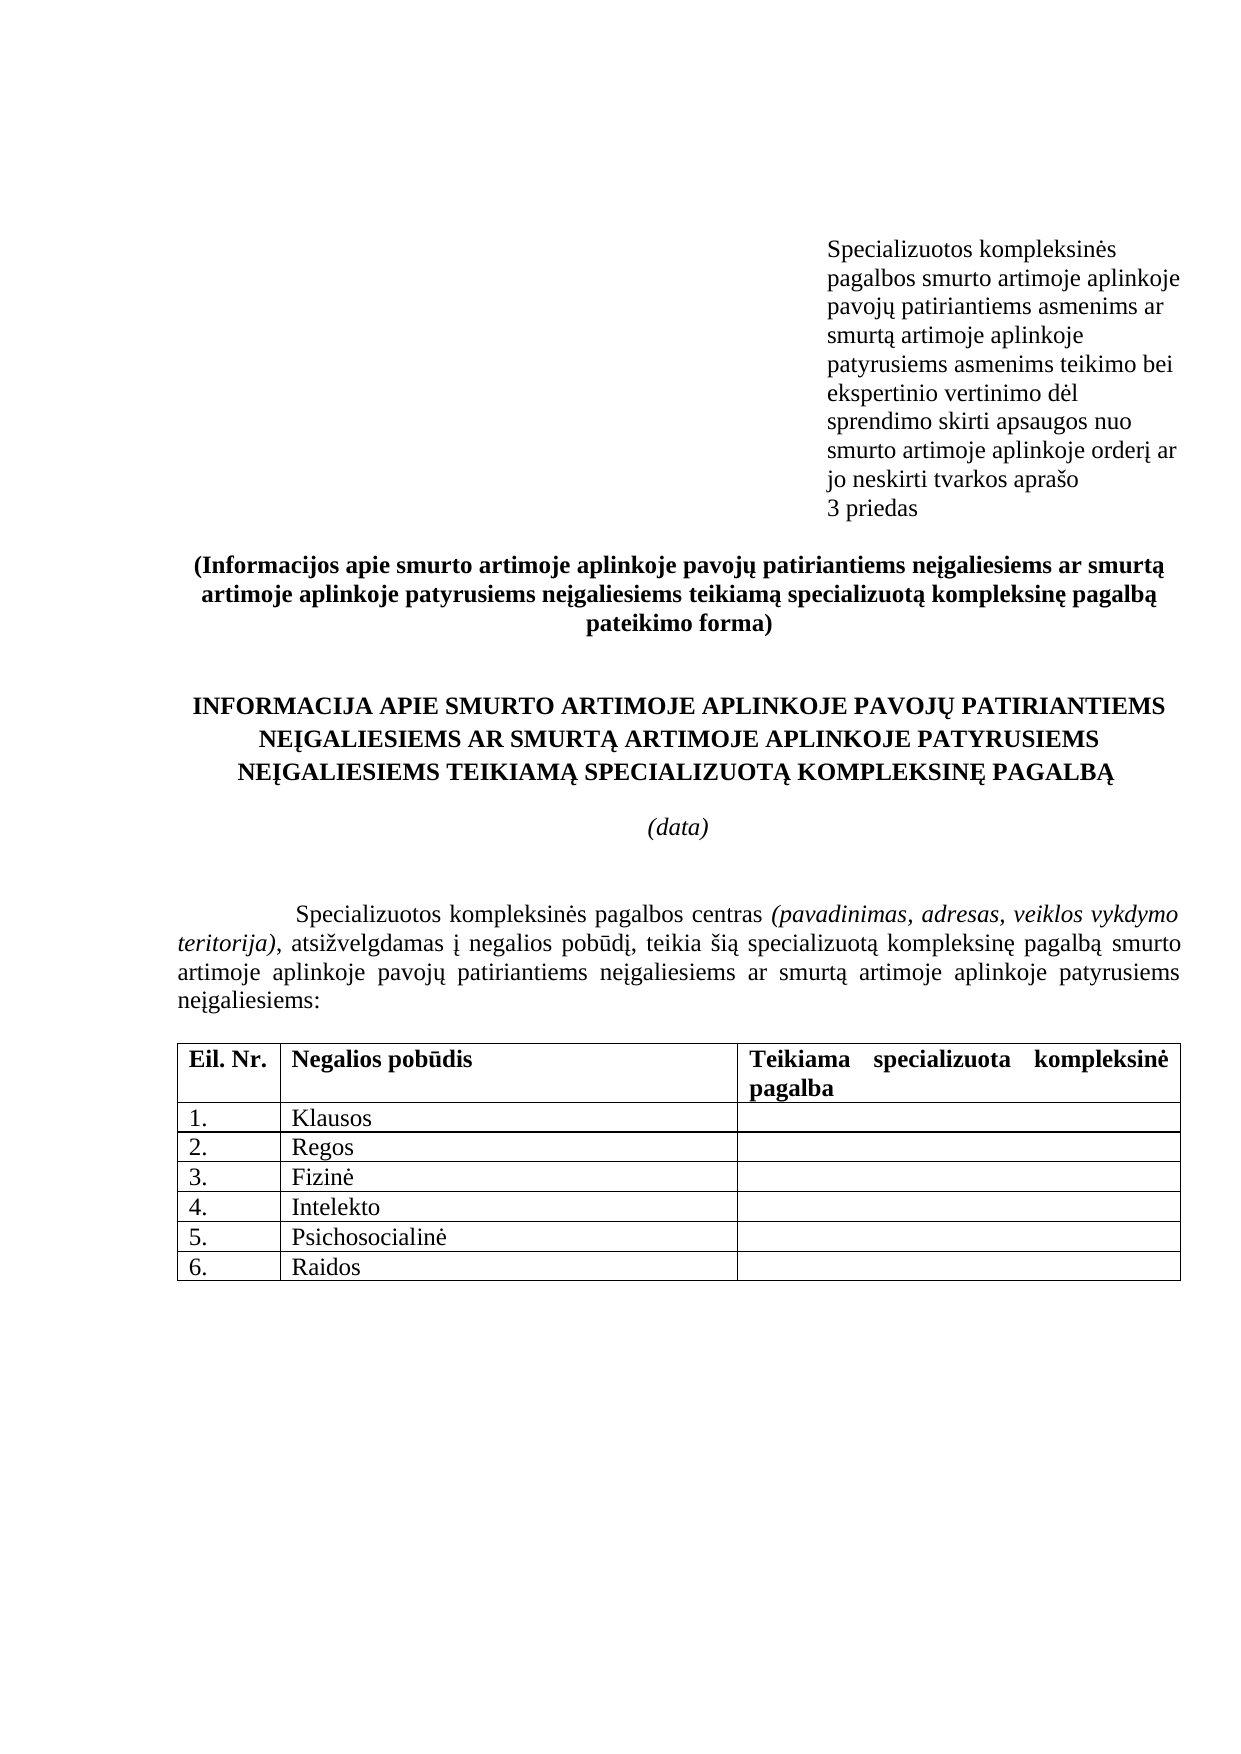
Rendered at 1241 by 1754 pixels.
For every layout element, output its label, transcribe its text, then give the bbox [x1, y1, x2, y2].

table_cell Klausos [281, 1103, 737, 1131]
text INFORMACIJA APIE SMURTO ARTIMOJE APLINKOJE PAVOJŲ PATIRIANTIEMS NEĮGALIESIEMS AR SMURTĄ ARTIMOJE APLINKOJE PATYRUSIEMS NEĮGALIESIEMS TEIKIAMĄ SPECIALIZUOTĄ KOMPLEKSINĘ PAGALBĄ [177, 691, 1181, 786]
text 3 priedas [827, 493, 1181, 521]
text (data) [177, 812, 1181, 840]
table_cell Fizinė [281, 1162, 737, 1191]
table_cell [738, 1222, 1180, 1251]
table_cell Intelekto [281, 1192, 737, 1221]
text ekspertinio vertinimo dėl [827, 378, 1181, 406]
table_cell Psichosocialinė [281, 1222, 737, 1251]
table_cell 2. [178, 1133, 280, 1161]
table_cell [738, 1252, 1180, 1280]
table_cell [738, 1103, 1180, 1131]
text smurtą artimoje aplinkoje [827, 320, 1181, 349]
text (Informacijos apie smurto artimoje aplinkoje pavojų patiriantiems neįgaliesiems ar smurtą artimoje aplinkoje patyrusiems neįgaliesiems teikiamą specializuotą kompleksinę pagalbą pateikimo forma) [177, 550, 1181, 636]
table_cell Raidos [281, 1252, 737, 1280]
text pavojų patiriantiems asmenims ar [827, 291, 1181, 320]
table_cell Regos [281, 1133, 737, 1161]
text jo neskirti tvarkos aprašo [827, 464, 1181, 493]
table_header Teikiama specializuota kompleksinė pagalba [738, 1044, 1180, 1102]
table_cell 4. [178, 1192, 280, 1221]
text sprendimo skirti apsaugos nuo [827, 406, 1181, 435]
table_cell [738, 1162, 1180, 1191]
table_header Eil. Nr. [178, 1044, 280, 1102]
text Specializuotos kompleksinės pagalbos centras (pavadinimas, adresas, veiklos vykdymo teritorija), atsižvelgdamas į negalios pobūdį, teikia šią specializuotą kompleksinę pagalbą smurto artimoje aplinkoje pavojų patiriantiems neįgaliesiems ar smurtą artimoje aplinkoje patyrusiems neįgaliesiems: [177, 899, 1181, 1014]
table_cell 6. [178, 1252, 280, 1280]
table_cell 3. [178, 1162, 280, 1191]
table_cell 5. [178, 1222, 280, 1251]
text smurto artimoje aplinkoje orderį ar [827, 435, 1181, 464]
table_header Negalios pobūdis [281, 1044, 737, 1102]
table_cell [738, 1192, 1180, 1221]
text patyrusiems asmenims teikimo bei [827, 349, 1181, 378]
text pagalbos smurto artimoje aplinkoje [827, 263, 1181, 291]
text Specializuotos kompleksinės [827, 234, 1181, 263]
table_cell 1. [178, 1103, 280, 1131]
table_cell [738, 1133, 1180, 1161]
